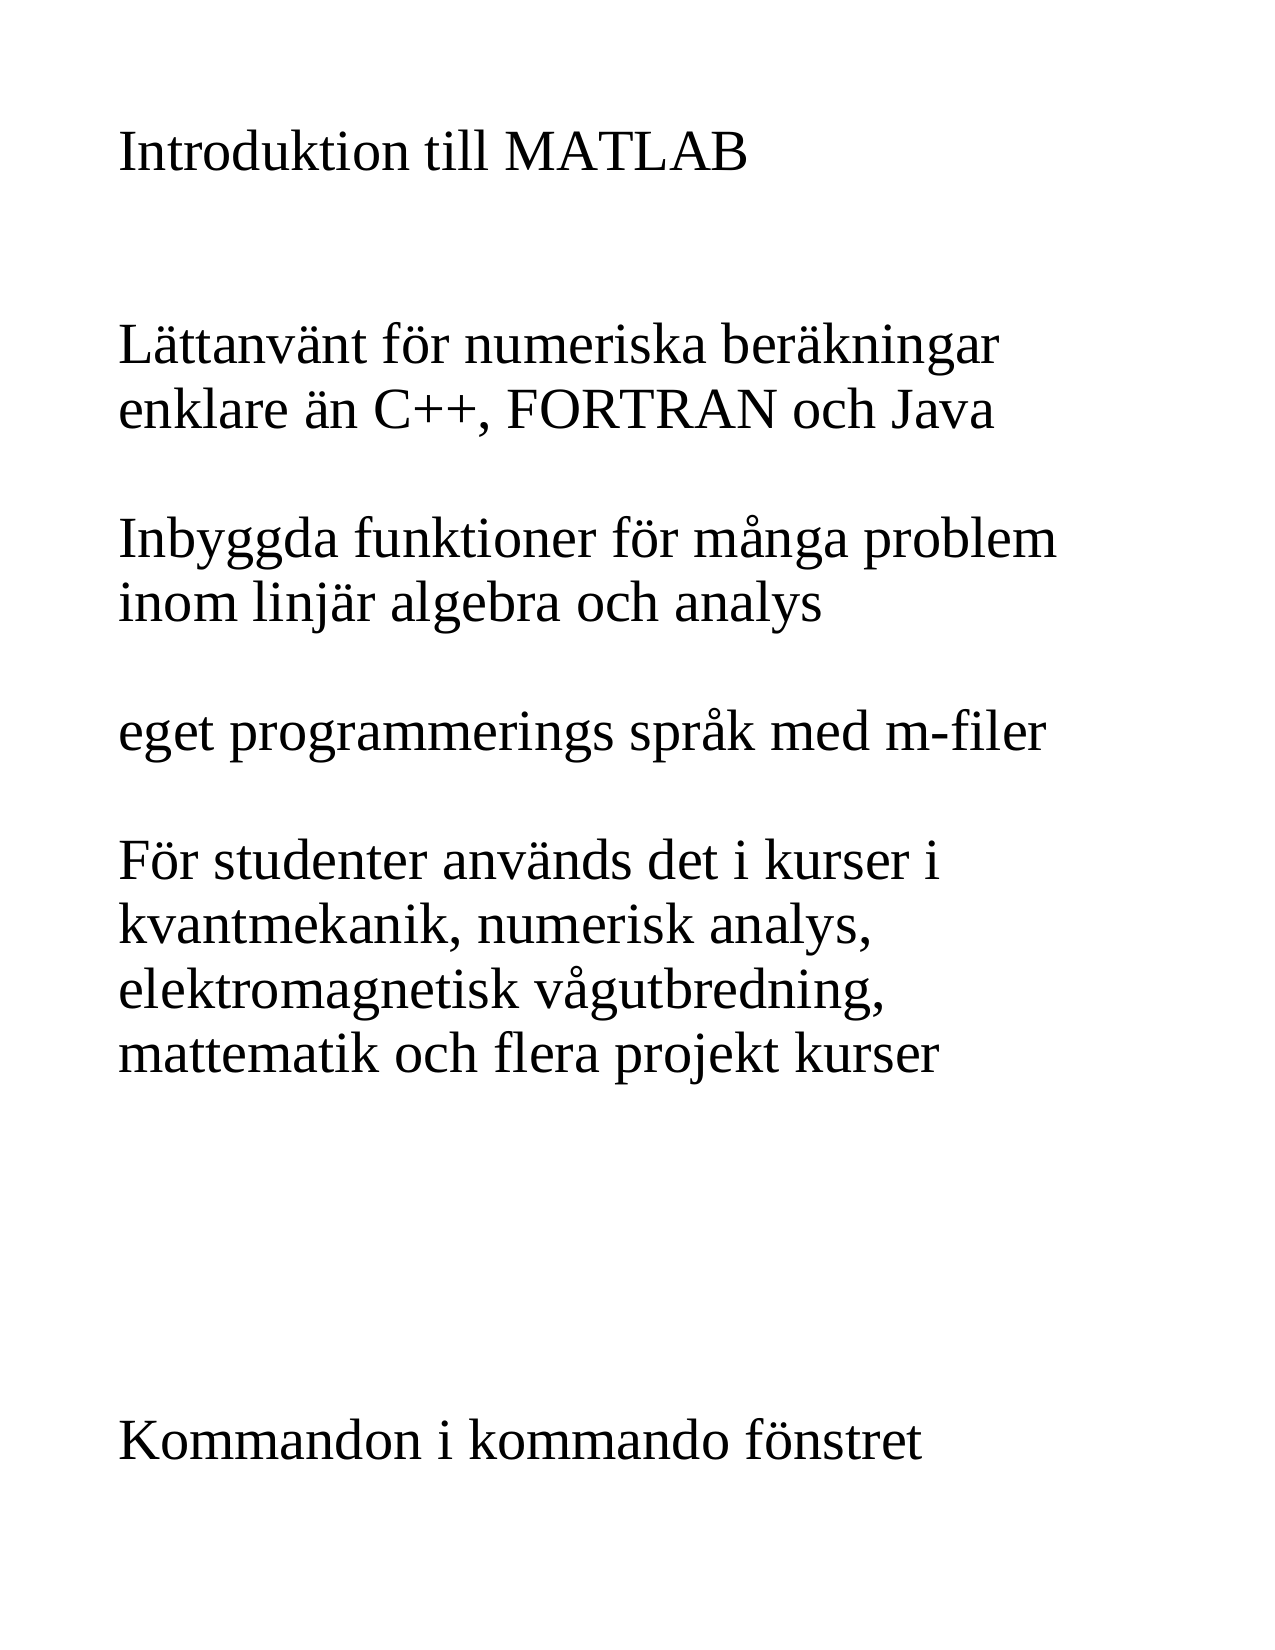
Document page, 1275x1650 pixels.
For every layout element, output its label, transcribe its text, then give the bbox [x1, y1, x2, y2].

text Kommandon i kommando fönstret [118, 1408, 1157, 1472]
text inom linjär algebra och analys [118, 569, 1157, 634]
text enklare än C++, FORTRAN och Java [118, 376, 1157, 441]
text Lättanvänt för numeriska beräkningar [118, 312, 1157, 376]
text eget programmerings språk med m-filer [118, 698, 1157, 763]
text Introduktion till MATLAB [118, 118, 1157, 183]
text För studenter används det i kurser i kvantmekanik, numerisk analys, elektromagnetisk vågutbredning, mattematik och flera projekt kurser [118, 827, 1157, 1085]
text Inbyggda funktioner för många problem [118, 505, 1157, 569]
